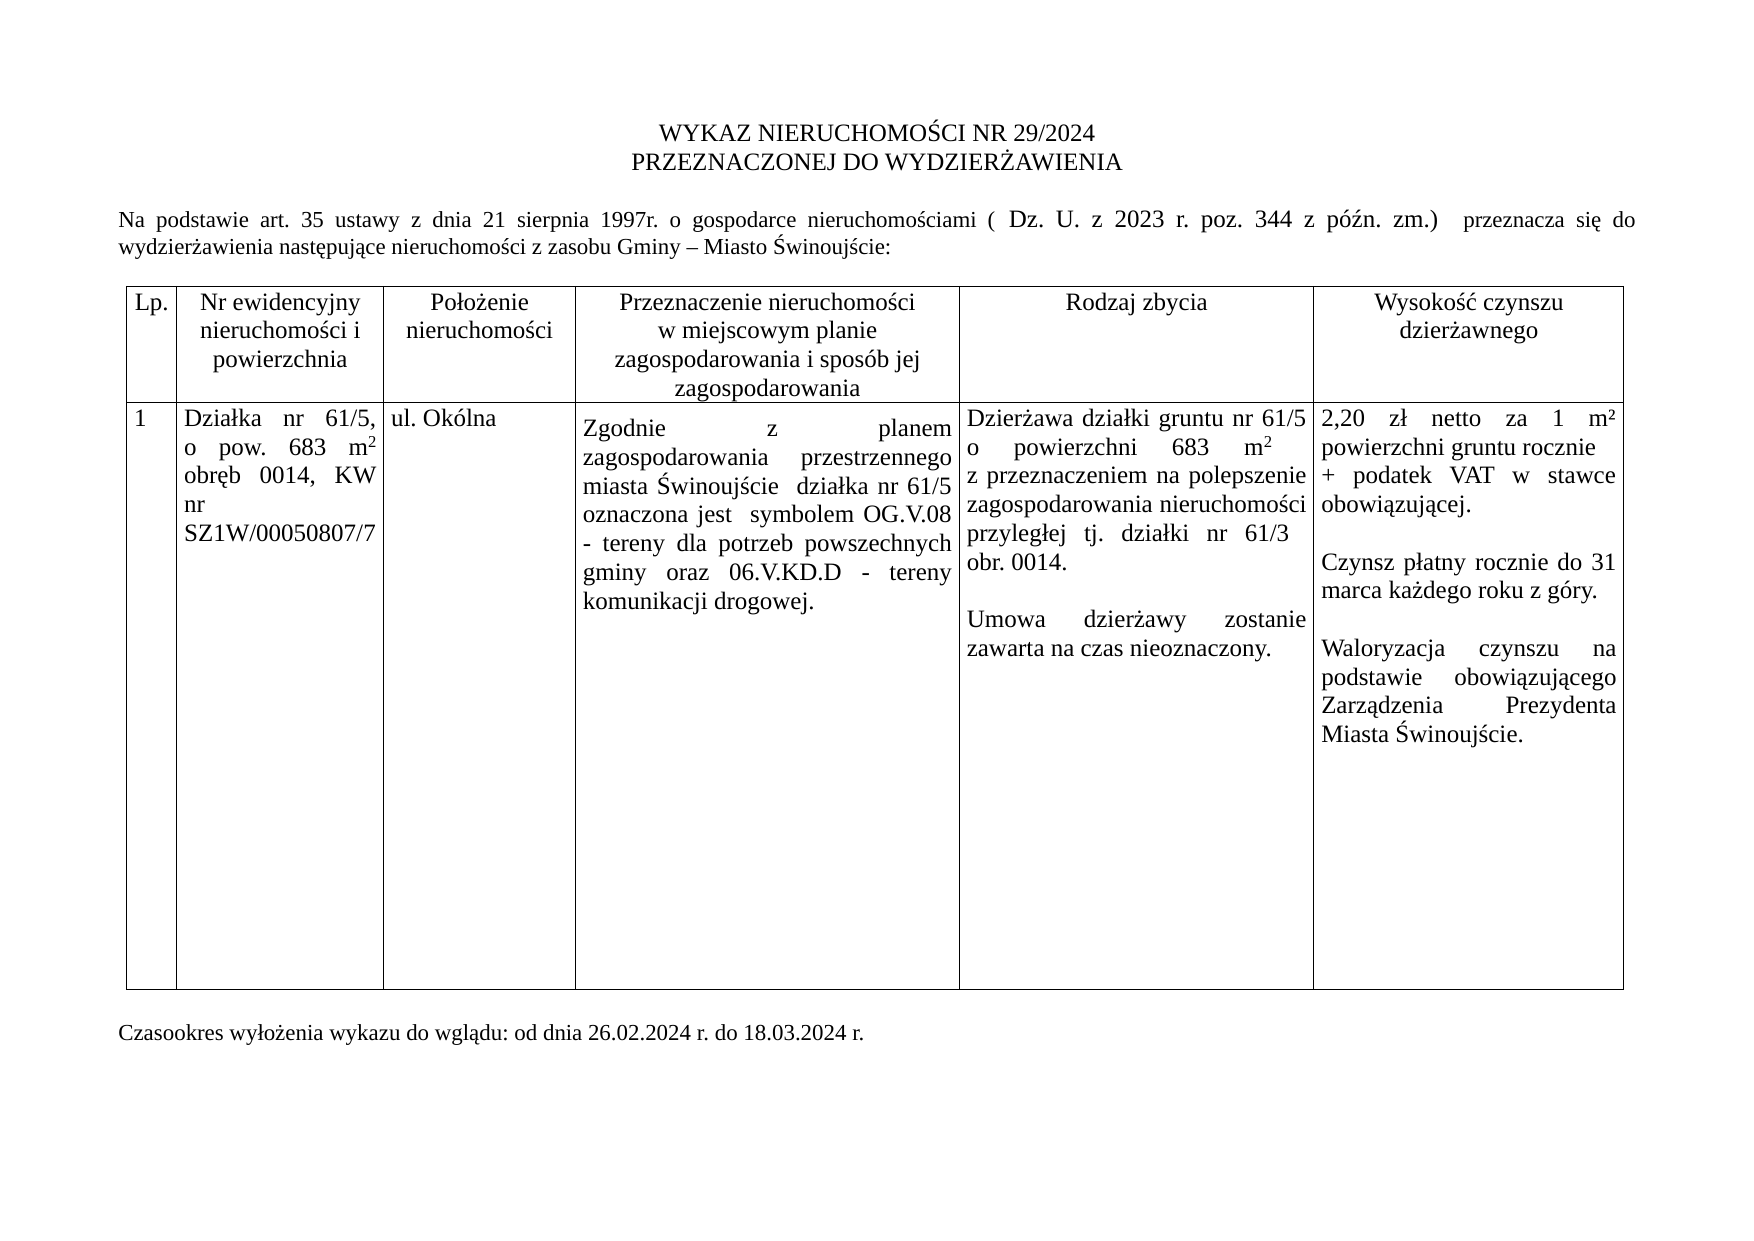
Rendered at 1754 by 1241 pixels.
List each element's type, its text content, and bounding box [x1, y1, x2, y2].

table_header Przeznaczenie nieruchomości w miejscowym planie zagospodarowania i sposób jej zagospodarowania [576, 287, 959, 402]
table_cell 2,20 zł netto za 1 m² powierzchni gruntu rocznie + podatek VAT w stawce obowiązującej. Czynsz płatny rocznie do 31 marca każdego roku z góry. Waloryzacja czynszu na podstawie obowiązującego Zarządzenia Prezydenta Miasta Świnoujście. [1314, 403, 1623, 989]
table_header Nr ewidencyjny nieruchomości i powierzchnia [177, 287, 383, 402]
text Czasookres wyłożenia wykazu do wglądu: od dnia 26.02.2024 r. do 18.03.2024 r. [118, 1019, 1636, 1046]
table_cell Działka nr 61/5, o pow. 683 m2 obręb 0014, KW nr SZ1W/00050807/7 [177, 403, 383, 989]
table_cell 1 [127, 403, 176, 989]
table_header Położenie nieruchomości [384, 287, 575, 402]
text PRZEZNACZONEJ DO WYDZIERŻAWIENIA [118, 147, 1636, 176]
table_header Lp. [127, 287, 176, 402]
text WYKAZ NIERUCHOMOŚCI NR 29/2024 [118, 118, 1636, 147]
table_header Rodzaj zbycia [960, 287, 1313, 402]
table_cell ul. Okólna [384, 403, 575, 989]
table_cell Dzierżawa działki gruntu nr 61/5 o powierzchni 683 m2 z przeznaczeniem na polepszenie zagospodarowania nieruchomości przyległej tj. działki nr 61/3 obr. 0014. Umowa dzierżawy zostanie zawarta na czas nieoznaczony. [960, 403, 1313, 989]
table_cell Zgodnie z planem zagospodarowania przestrzennego miasta Świnoujście działka nr 61/5 oznaczona jest symbolem OG.V.08 - tereny dla potrzeb powszechnych gminy oraz 06.V.KD.D - tereny komunikacji drogowej. [576, 403, 959, 989]
table_header Wysokość czynszu dzierżawnego [1314, 287, 1623, 402]
text Na podstawie art. 35 ustawy z dnia 21 sierpnia 1997r. o gospodarce nieruchomościami ( Dz. U. z 2023 r. poz. 344 z późn. zm.) przeznacza się do wydzierżawienia następujące nieruchomości z zasobu Gminy – Miasto Świnoujście: [118, 204, 1636, 259]
